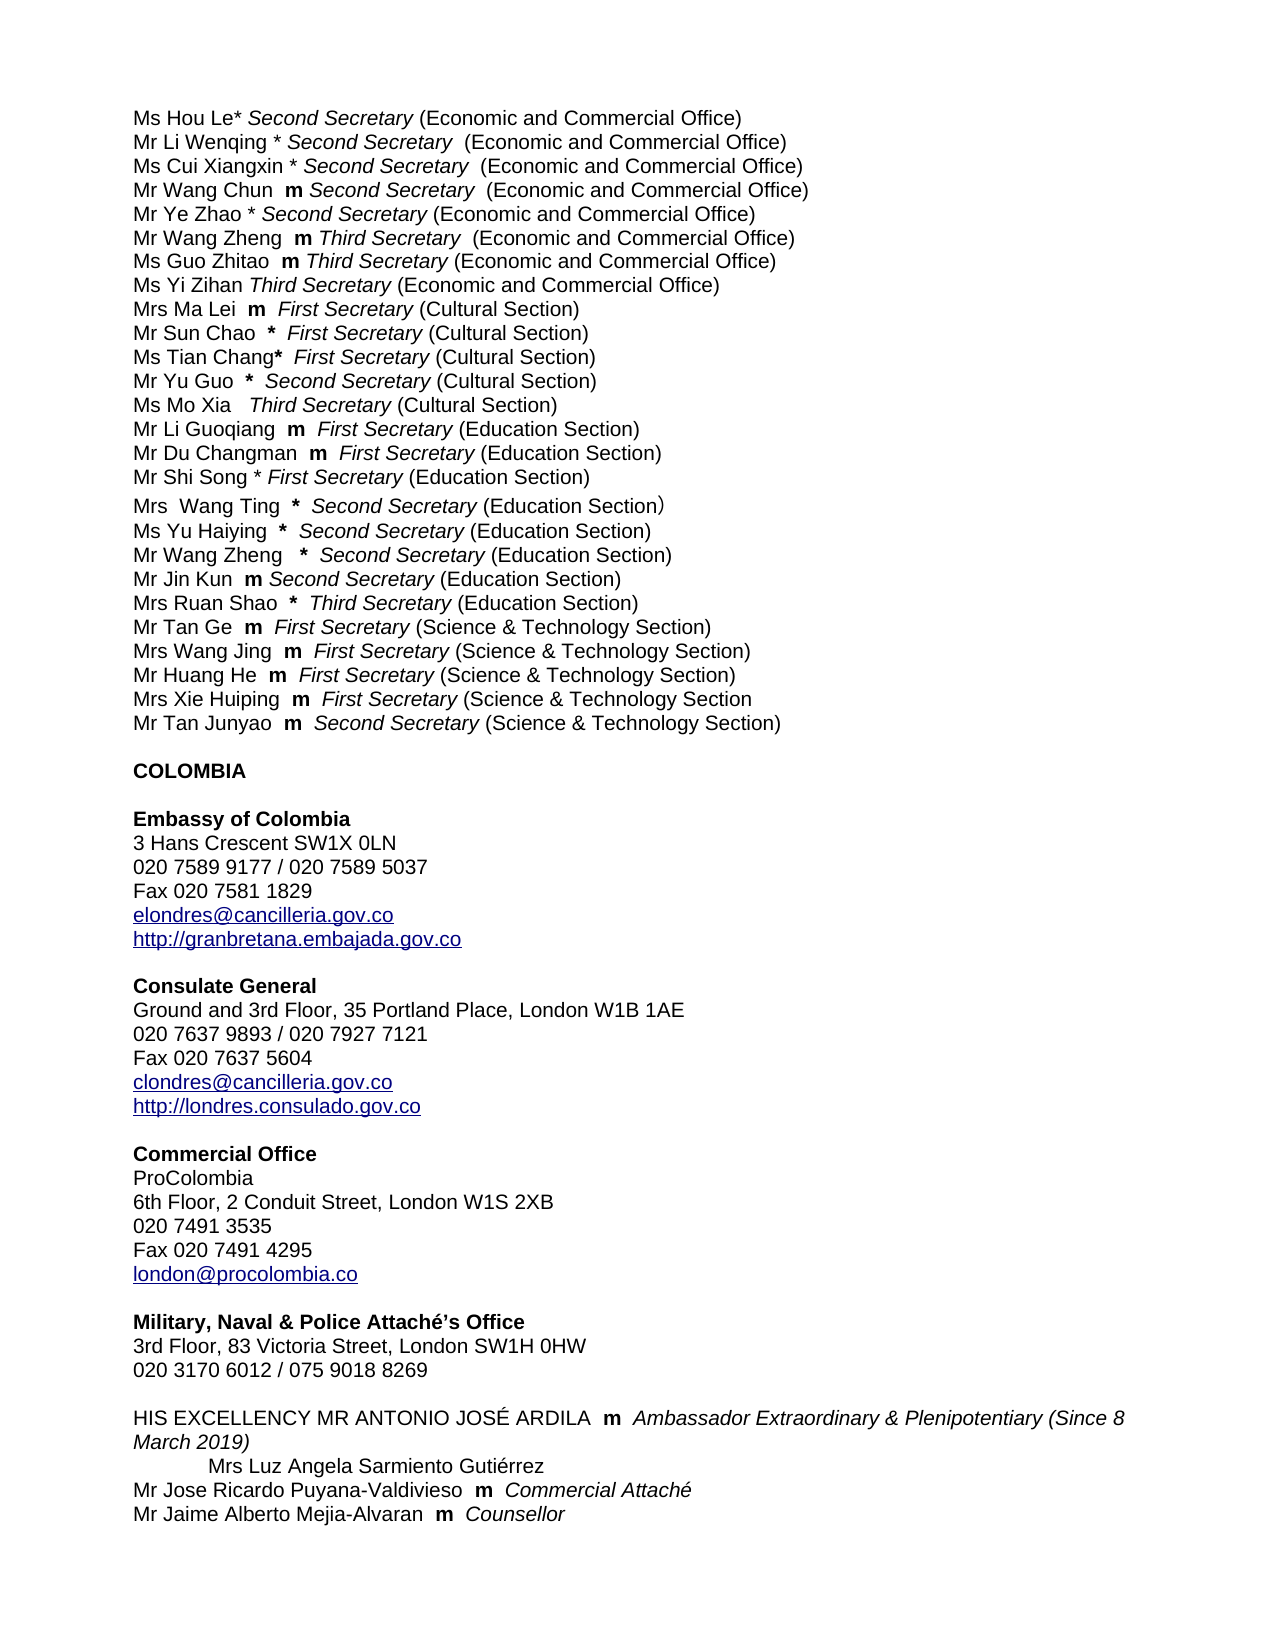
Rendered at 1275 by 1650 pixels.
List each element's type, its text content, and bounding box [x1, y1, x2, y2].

text Ms Hou Le* Second Secretary (Economic and Commercial Office) [133, 106, 1181, 129]
text Mrs Xie Huiping m First Secretary (Science & Technology Section [133, 687, 1181, 711]
text Ms Mo Xia Third Secretary (Cultural Section) [133, 393, 1181, 417]
text Ms Yi Zihan Third Secretary (Economic and Commercial Office) [133, 273, 1181, 297]
text Mr Wang Chun m Second Secretary (Economic and Commercial Office) [133, 177, 1181, 201]
text elondres@cancilleria.gov.co [133, 902, 1181, 926]
text Mr Du Changman m First Secretary (Education Section) [133, 441, 1181, 465]
text Mr Li Guoqiang m First Secretary (Education Section) [133, 417, 1181, 441]
text Mr Ye Zhao * Second Secretary (Economic and Commercial Office) [133, 201, 1181, 225]
text Mr Shi Song * First Secretary (Education Section) [133, 465, 1181, 489]
text Ms Guo Zhitao m Third Secretary (Economic and Commercial Office) [133, 249, 1181, 273]
text Commercial Office [133, 1142, 1181, 1166]
text 3rd Floor, 83 Victoria Street, London SW1H 0HW [133, 1334, 1181, 1358]
text Mr Huang He m First Secretary (Science & Technology Section) [133, 663, 1181, 687]
text COLOMBIA [133, 759, 1181, 783]
text Mrs Ma Lei m First Secretary (Cultural Section) [133, 297, 1181, 321]
text Mr Jose Ricardo Puyana-Valdivieso m Commercial Attaché [133, 1477, 1181, 1501]
text Ms Tian Chang* First Secretary (Cultural Section) [133, 345, 1181, 369]
text Fax 020 7637 5604 [133, 1046, 1181, 1070]
text ProColombia [133, 1166, 1181, 1190]
text http://granbretana.embajada.gov.co [133, 926, 1181, 950]
text Mr Tan Ge m First Secretary (Science & Technology Section) [133, 615, 1181, 639]
text Mrs Wang Jing m First Secretary (Science & Technology Section) [133, 639, 1181, 663]
text Fax 020 7491 4295 [133, 1238, 1181, 1262]
text Mr Tan Junyao m Second Secretary (Science & Technology Section) [133, 711, 1181, 735]
text Mrs Wang Ting * Second Secretary (Education Section） [133, 489, 1181, 519]
text Embassy of Colombia [133, 807, 1181, 831]
text Mr Yu Guo * Second Secretary (Cultural Section) [133, 369, 1181, 393]
text Mr Li Wenqing * Second Secretary (Economic and Commercial Office) [133, 129, 1181, 153]
text clondres@cancilleria.gov.co [133, 1070, 1181, 1094]
text Mr Jin Kun m Second Secretary (Education Section) [133, 567, 1181, 591]
text Ground and 3rd Floor, 35 Portland Place, London W1B 1AE [133, 998, 1181, 1022]
text Mr Wang Zheng * Second Secretary (Education Section) [133, 543, 1181, 567]
text 020 7637 9893 / 020 7927 7121 [133, 1022, 1181, 1046]
text Mrs Ruan Shao * Third Secretary (Education Section) [133, 591, 1181, 615]
text 6th Floor, 2 Conduit Street, London W1S 2XB [133, 1190, 1181, 1214]
text Ms Yu Haiying * Second Secretary (Education Section) [133, 519, 1181, 543]
text Mr Jaime Alberto Mejia-Alvaran m Counsellor [133, 1501, 1181, 1525]
text HIS EXCELLENCY MR ANTONIO JOSÉ ARDILA m Ambassador Extraordinary & Plenipotentiary (Since 8 March 2019) [133, 1406, 1181, 1453]
text Consulate General [133, 974, 1181, 998]
text http://londres.consulado.gov.co [133, 1094, 1181, 1118]
text Ms Cui Xiangxin * Second Secretary (Economic and Commercial Office) [133, 153, 1181, 177]
text london@procolombia.co [133, 1262, 1181, 1286]
text 3 Hans Crescent SW1X 0LN [133, 831, 1181, 854]
text Mr Wang Zheng m Third Secretary (Economic and Commercial Office) [133, 225, 1181, 249]
text 020 3170 6012 / 075 9018 8269 [133, 1358, 1181, 1382]
text Mr Sun Chao * First Secretary (Cultural Section) [133, 321, 1181, 345]
text Mrs Luz Angela Sarmiento Gutiérrez [133, 1453, 1181, 1477]
text 020 7491 3535 [133, 1214, 1181, 1238]
text Military, Naval & Police Attaché’s Office [133, 1310, 1181, 1334]
text 020 7589 9177 / 020 7589 5037 [133, 854, 1181, 878]
text Fax 020 7581 1829 [133, 878, 1181, 902]
